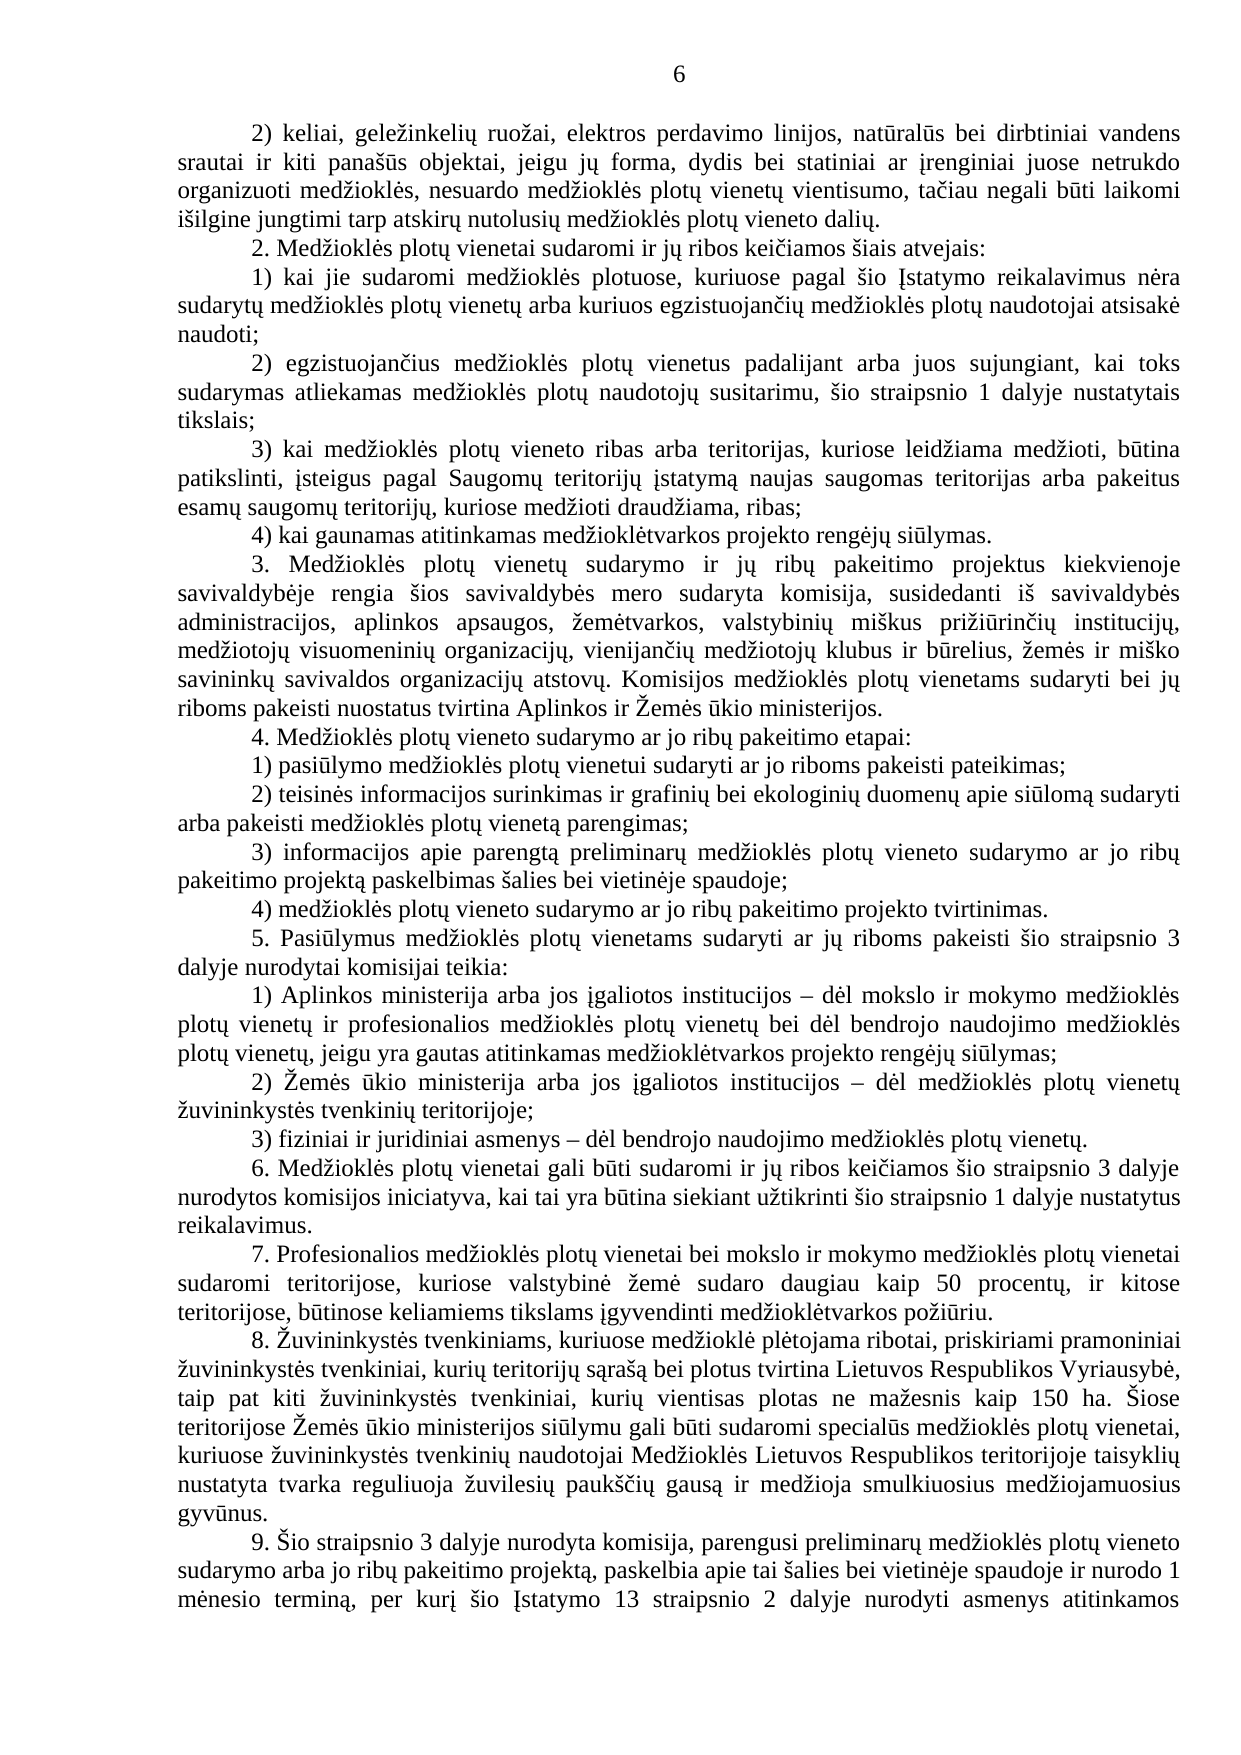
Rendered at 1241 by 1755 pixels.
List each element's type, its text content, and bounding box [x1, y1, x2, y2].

text 1) Aplinkos ministerija arba jos įgaliotos institucijos – dėl mokslo ir mokymo medžioklės plotų vienetų ir profesionalios medžioklės plotų vienetų bei dėl bendrojo naudojimo medžioklės plotų vienetų, jeigu yra gautas atitinkamas medžioklėtvarkos projekto rengėjų siūlymas; [177, 981, 1181, 1067]
text 7. Profesionalios medžioklės plotų vienetai bei mokslo ir mokymo medžioklės plotų vienetai sudaromi teritorijose, kuriose valstybinė žemė sudaro daugiau kaip 50 procentų, ir kitose teritorijose, būtinose keliamiems tikslams įgyvendinti medžioklėtvarkos požiūriu. [177, 1239, 1181, 1326]
text 4. Medžioklės plotų vieneto sudarymo ar jo ribų pakeitimo etapai: [177, 722, 1181, 751]
text 2) keliai, geležinkelių ruožai, elektros perdavimo linijos, natūralūs bei dirbtiniai vandens srautai ir kiti panašūs objektai, jeigu jų forma, dydis bei statiniai ar įrenginiai juose netrukdo organizuoti medžioklės, nesuardo medžioklės plotų vienetų vientisumo, tačiau negali būti laikomi išilgine jungtimi tarp atskirų nutolusių medžioklės plotų vieneto dalių. [177, 118, 1181, 233]
text 3) kai medžioklės plotų vieneto ribas arba teritorijas, kuriose leidžiama medžioti, būtina patikslinti, įsteigus pagal Saugomų teritorijų įstatymą naujas saugomas teritorijas arba pakeitus esamų saugomų teritorijų, kuriose medžioti draudžiama, ribas; [177, 434, 1181, 521]
text 4) kai gaunamas atitinkamas medžioklėtvarkos projekto rengėjų siūlymas. [177, 521, 1181, 549]
text 2. Medžioklės plotų vienetai sudaromi ir jų ribos keičiamos šiais atvejais: [177, 233, 1181, 262]
text 2) Žemės ūkio ministerija arba jos įgaliotos institucijos – dėl medžioklės plotų vienetų žuvininkystės tvenkinių teritorijoje; [177, 1067, 1181, 1124]
text 3) informacijos apie parengtą preliminarų medžioklės plotų vieneto sudarymo ar jo ribų pakeitimo projektą paskelbimas šalies bei vietinėje spaudoje; [177, 837, 1181, 894]
text 3) fiziniai ir juridiniai asmenys – dėl bendrojo naudojimo medžioklės plotų vienetų. [177, 1124, 1181, 1153]
text 5. Pasiūlymus medžioklės plotų vienetams sudaryti ar jų riboms pakeisti šio straipsnio 3 dalyje nurodytai komisijai teikia: [177, 923, 1181, 981]
text 1) kai jie sudaromi medžioklės plotuose, kuriuose pagal šio Įstatymo reikalavimus nėra sudarytų medžioklės plotų vienetų arba kuriuos egzistuojančių medžioklės plotų naudotojai atsisakė naudoti; [177, 262, 1181, 348]
text 2) egzistuojančius medžioklės plotų vienetus padalijant arba juos sujungiant, kai toks sudarymas atliekamas medžioklės plotų naudotojų susitarimu, šio straipsnio 1 dalyje nustatytais tikslais; [177, 348, 1181, 434]
text 4) medžioklės plotų vieneto sudarymo ar jo ribų pakeitimo projekto tvirtinimas. [177, 894, 1181, 923]
text 1) pasiūlymo medžioklės plotų vienetui sudaryti ar jo riboms pakeisti pateikimas; [177, 751, 1181, 779]
text 2) teisinės informacijos surinkimas ir grafinių bei ekologinių duomenų apie siūlomą sudaryti arba pakeisti medžioklės plotų vienetą parengimas; [177, 779, 1181, 837]
text 8. Žuvininkystės tvenkiniams, kuriuose medžioklė plėtojama ribotai, priskiriami pramoniniai žuvininkystės tvenkiniai, kurių teritorijų sąrašą bei plotus tvirtina Lietuvos Respublikos Vyriausybė, taip pat kiti žuvininkystės tvenkiniai, kurių vientisas plotas ne mažesnis kaip 150 ha. Šiose teritorijose Žemės ūkio ministerijos siūlymu gali būti sudaromi specialūs medžioklės plotų vienetai, kuriuose žuvininkystės tvenkinių naudotojai Medžioklės Lietuvos Respublikos teritorijoje taisyklių nustatyta tvarka reguliuoja žuvilesių paukščių gausą ir medžioja smulkiuosius medžiojamuosius gyvūnus. [177, 1326, 1181, 1527]
text 6. Medžioklės plotų vienetai gali būti sudaromi ir jų ribos keičiamos šio straipsnio 3 dalyje nurodytos komisijos iniciatyva, kai tai yra būtina siekiant užtikrinti šio straipsnio 1 dalyje nustatytus reikalavimus. [177, 1153, 1181, 1239]
text 3. Medžioklės plotų vienetų sudarymo ir jų ribų pakeitimo projektus kiekvienoje savivaldybėje rengia šios savivaldybės mero sudaryta komisija, susidedanti iš savivaldybės administracijos, aplinkos apsaugos, žemėtvarkos, valstybinių miškus prižiūrinčių institucijų, medžiotojų visuomeninių organizacijų, vienijančių medžiotojų klubus ir būrelius, žemės ir miško savininkų savivaldos organizacijų atstovų. Komisijos medžioklės plotų vienetams sudaryti bei jų riboms pakeisti nuostatus tvirtina Aplinkos ir Žemės ūkio ministerijos. [177, 549, 1181, 722]
text 9. Šio straipsnio 3 dalyje nurodyta komisija, parengusi preliminarų medžioklės plotų vieneto sudarymo arba jo ribų pakeitimo projektą, paskelbia apie tai šalies bei vietinėje spaudoje ir nurodo 1 mėnesio terminą, per kurį šio Įstatymo 13 straipsnio 2 dalyje nurodyti asmenys atitinkamos [177, 1527, 1181, 1613]
